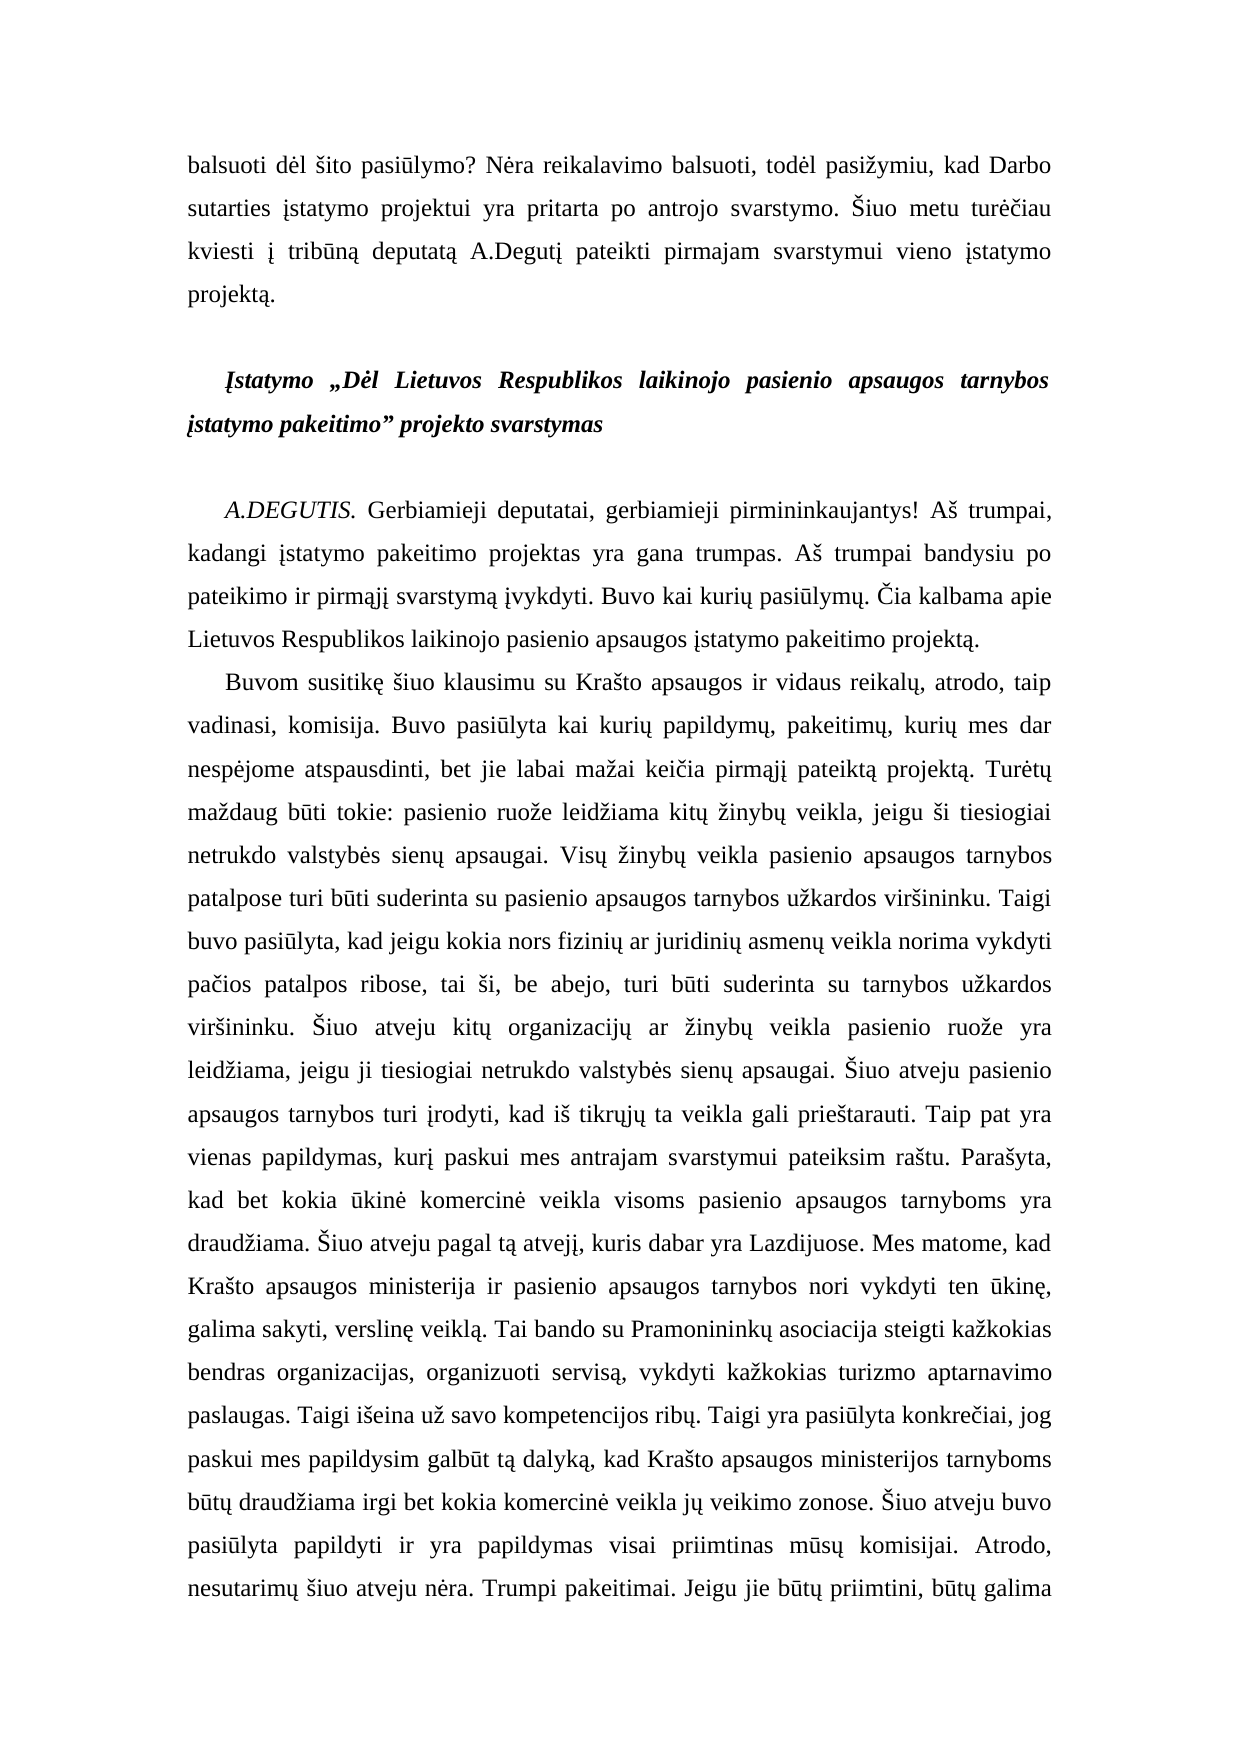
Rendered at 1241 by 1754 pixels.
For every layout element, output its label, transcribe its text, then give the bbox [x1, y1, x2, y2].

text Įstatymo „Dėl Lietuvos Respublikos laikinojo pasienio apsaugos tarnybos įstatymo pakeitimo” projekto svarstymas [187, 366, 1053, 437]
text A.DEGUTIS. Gerbiamieji deputatai, gerbiamieji pirmininkaujantys! Aš trumpai, kadangi įstatymo pakeitimo projektas yra gana trumpas. Aš trumpai bandysiu po pateikimo ir pirmąjį svarstymą įvykdyti. Buvo kai kurių pasiūlymų. Čia kalbama apie Lietuvos Respublikos laikinojo pasienio apsaugos įstatymo pakeitimo projektą. [187, 495, 1053, 653]
text balsuoti dėl šito pasiūlymo? Nėra reikalavimo balsuoti, todėl pasižymiu, kad Darbo sutarties įstatymo projektui yra pritarta po antrojo svarstymo. Šiuo metu turėčiau kviesti į tribūną deputatą A.Degutį pateikti pirmajam svarstymui vieno įstatymo projektą. [187, 150, 1053, 308]
text Buvom susitikę šiuo klausimu su Krašto apsaugos ir vidaus reikalų, atrodo, taip vadinasi, komisija. Buvo pasiūlyta kai kurių papildymų, pakeitimų, kurių mes dar nespėjome atspausdinti, bet jie labai mažai keičia pirmąjį pateiktą projektą. Turėtų maždaug būti tokie: pasienio ruože leidžiama kitų žinybų veikla, jeigu ši tiesiogiai netrukdo valstybės sienų apsaugai. Visų žinybų veikla pasienio apsaugos tarnybos patalpose turi būti suderinta su pasienio apsaugos tarnybos užkardos viršininku. Taigi buvo pasiūlyta, kad jeigu kokia nors fizinių ar juridinių asmenų veikla norima vykdyti pačios patalpos ribose, tai ši, be abejo, turi būti suderinta su tarnybos užkardos viršininku. Šiuo atveju kitų organizacijų ar žinybų veikla pasienio ruože yra leidžiama, jeigu ji tiesiogiai netrukdo valstybės sienų apsaugai. Šiuo atveju pasienio apsaugos tarnybos turi įrodyti, kad iš tikrųjų ta veikla gali prieštarauti. Taip pat yra vienas papildymas, kurį paskui mes antrajam svarstymui pateiksim raštu. Parašyta, kad bet kokia ūkinė komercinė veikla visoms pasienio apsaugos tarnyboms yra draudžiama. Šiuo atveju pagal tą atvejį, kuris dabar yra Lazdijuose. Mes matome, kad Krašto apsaugos ministerija ir pasienio apsaugos tarnybos nori vykdyti ten ūkinę, galima sakyti, verslinę veiklą. Tai bando su Pramonininkų asociacija steigti kažkokias bendras organizacijas, organizuoti servisą, vykdyti kažkokias turizmo aptarnavimo paslaugas. Taigi išeina už savo kompetencijos ribų. Taigi yra pasiūlyta konkrečiai, jog paskui mes papildysim galbūt tą dalyką, kad Krašto apsaugos ministerijos tarnyboms būtų draudžiama irgi bet kokia komercinė veikla jų veikimo zonose. Šiuo atveju buvo pasiūlyta papildyti ir yra papildymas visai priimtinas mūsų komisijai. Atrodo, nesutarimų šiuo atveju nėra. Trumpi pakeitimai. Jeigu jie būtų priimtini, būtų galima [187, 667, 1053, 1602]
